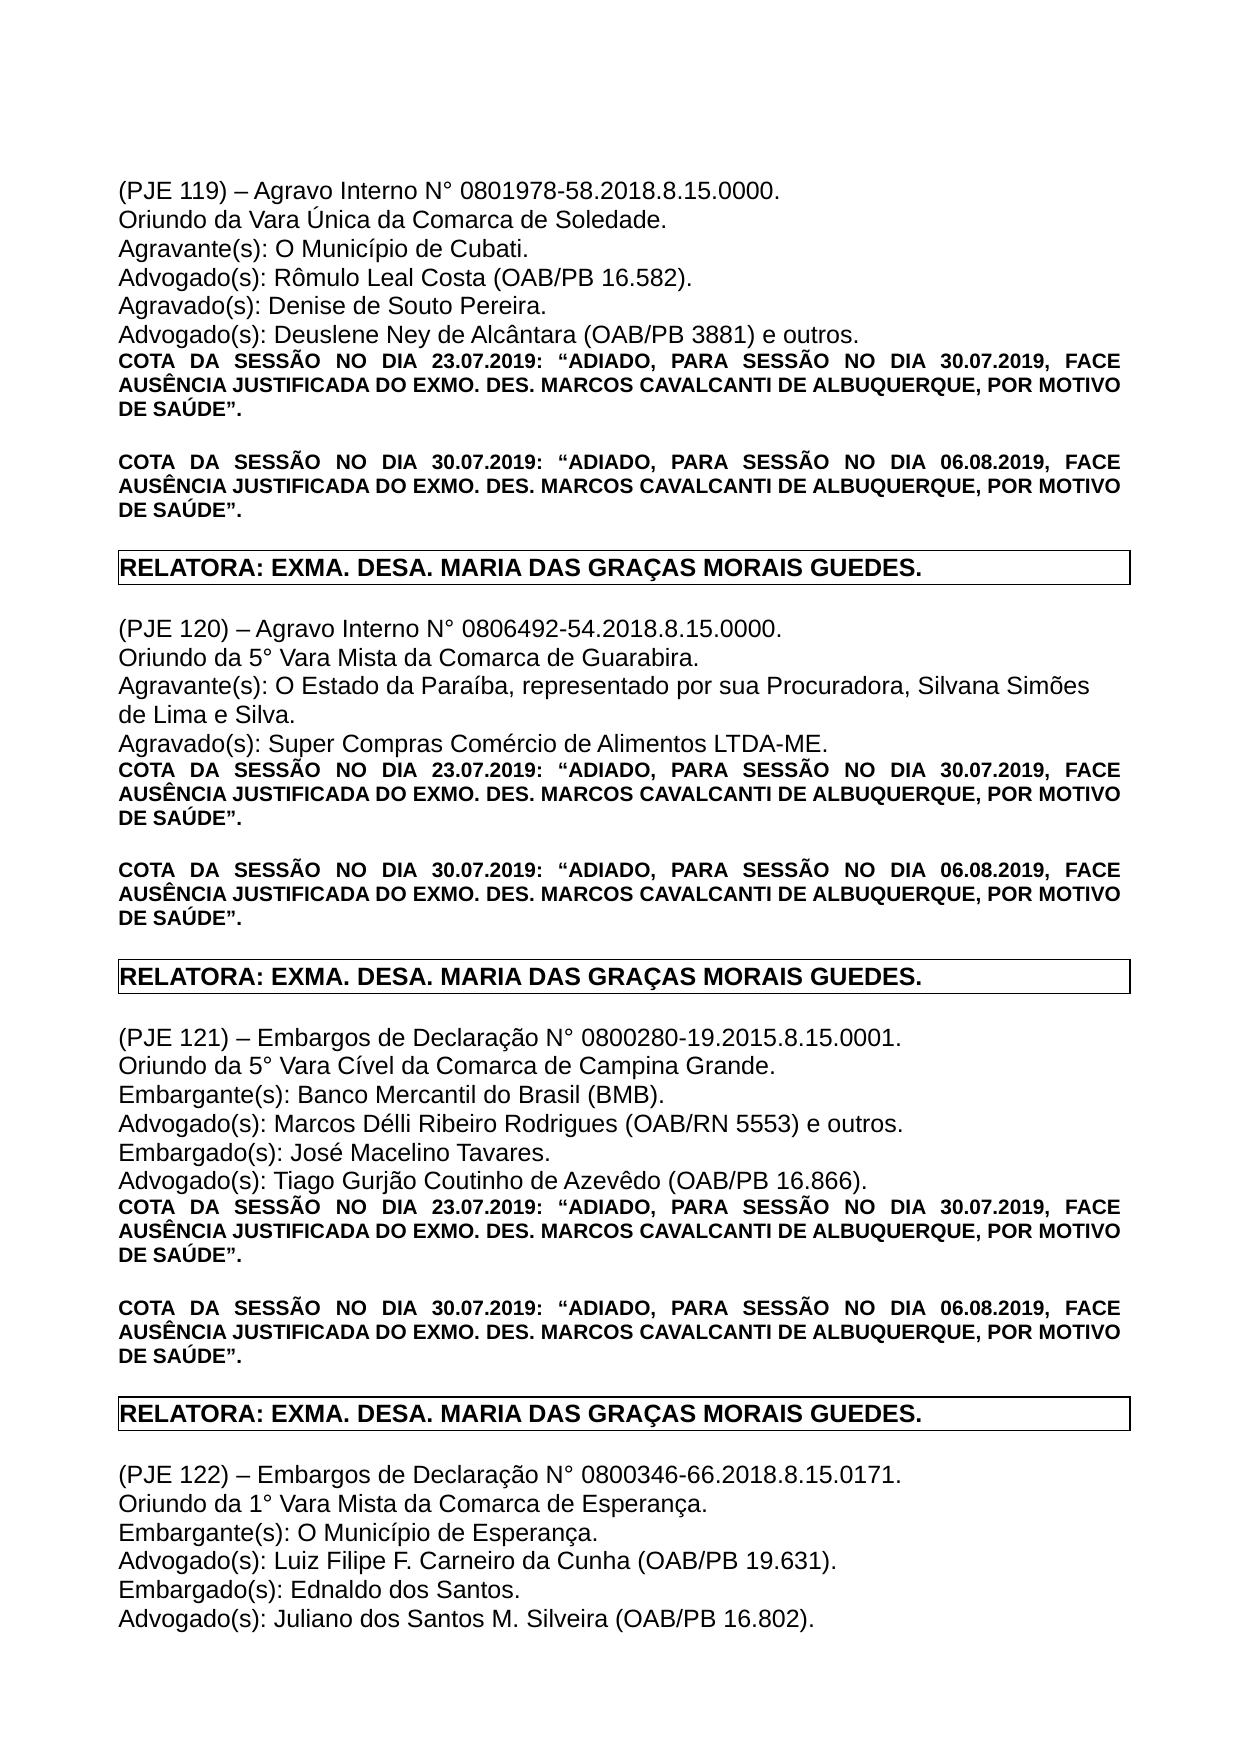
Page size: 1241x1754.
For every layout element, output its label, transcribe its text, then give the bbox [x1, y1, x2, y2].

text Advogado(s): Rômulo Leal Costa (OAB/PB 16.582). [118, 263, 1122, 291]
text Agravado(s): Denise de Souto Pereira. [118, 291, 1122, 320]
text (PJE 119) – Agravo Interno N° 0801978-58.2018.8.15.0000. [118, 176, 1122, 205]
text COTA DA SESSÃO NO DIA 23.07.2019: “ADIADO, PARA SESSÃO NO DIA 30.07.2019, FACE AUSÊNCIA JUSTIFICADA DO EXMO. DES. MARCOS CAVALCANTI DE ALBUQUERQUE, POR MOTIVO DE SAÚDE”. [118, 758, 1122, 829]
text (PJE 120) – Agravo Interno N° 0806492-54.2018.8.15.0000. [118, 614, 1122, 643]
text Advogado(s): Juliano dos Santos M. Silveira (OAB/PB 16.802). [118, 1604, 1122, 1633]
text Embargado(s): José Macelino Tavares. [118, 1138, 1122, 1166]
text Oriundo da Vara Única da Comarca de Soledade. [118, 205, 1122, 234]
text Oriundo da 5° Vara Cível da Comarca de Campina Grande. [118, 1051, 1122, 1080]
text COTA DA SESSÃO NO DIA 30.07.2019: “ADIADO, PARA SESSÃO NO DIA 06.08.2019, FACE AUSÊNCIA JUSTIFICADA DO EXMO. DES. MARCOS CAVALCANTI DE ALBUQUERQUE, POR MOTIVO DE SAÚDE”. [118, 858, 1122, 930]
text COTA DA SESSÃO NO DIA 23.07.2019: “ADIADO, PARA SESSÃO NO DIA 30.07.2019, FACE AUSÊNCIA JUSTIFICADA DO EXMO. DES. MARCOS CAVALCANTI DE ALBUQUERQUE, POR MOTIVO DE SAÚDE”. [118, 349, 1122, 421]
text RELATORA: EXMA. DESA. MARIA DAS GRAÇAS MORAIS GUEDES. [119, 551, 1129, 584]
text Oriundo da 1° Vara Mista da Comarca de Esperança. [118, 1489, 1122, 1518]
text COTA DA SESSÃO NO DIA 30.07.2019: “ADIADO, PARA SESSÃO NO DIA 06.08.2019, FACE AUSÊNCIA JUSTIFICADA DO EXMO. DES. MARCOS CAVALCANTI DE ALBUQUERQUE, POR MOTIVO DE SAÚDE”. [118, 449, 1122, 521]
text Agravado(s): Super Compras Comércio de Alimentos LTDA-ME. [118, 729, 1122, 758]
text RELATORA: EXMA. DESA. MARIA DAS GRAÇAS MORAIS GUEDES. [119, 1398, 1129, 1430]
text Embargante(s): O Município de Esperança. [118, 1518, 1122, 1546]
text Advogado(s): Luiz Filipe F. Carneiro da Cunha (OAB/PB 19.631). [118, 1546, 1122, 1575]
text (PJE 122) – Embargos de Declaração N° 0800346-66.2018.8.15.0171. [118, 1460, 1122, 1489]
text Embargado(s): Ednaldo dos Santos. [118, 1575, 1122, 1604]
text COTA DA SESSÃO NO DIA 30.07.2019: “ADIADO, PARA SESSÃO NO DIA 06.08.2019, FACE AUSÊNCIA JUSTIFICADA DO EXMO. DES. MARCOS CAVALCANTI DE ALBUQUERQUE, POR MOTIVO DE SAÚDE”. [118, 1296, 1122, 1368]
text (PJE 121) – Embargos de Declaração N° 0800280-19.2015.8.15.0001. [118, 1023, 1122, 1051]
text RELATORA: EXMA. DESA. MARIA DAS GRAÇAS MORAIS GUEDES. [119, 960, 1129, 993]
text COTA DA SESSÃO NO DIA 23.07.2019: “ADIADO, PARA SESSÃO NO DIA 30.07.2019, FACE AUSÊNCIA JUSTIFICADA DO EXMO. DES. MARCOS CAVALCANTI DE ALBUQUERQUE, POR MOTIVO DE SAÚDE”. [118, 1195, 1122, 1267]
text Advogado(s): Marcos Délli Ribeiro Rodrigues (OAB/RN 5553) e outros. [118, 1109, 1122, 1138]
text Agravante(s): O Estado da Paraíba, representado por sua Procuradora, Silvana Simões de Lima e Silva. [118, 671, 1122, 729]
text Embargante(s): Banco Mercantil do Brasil (BMB). [118, 1080, 1122, 1109]
text Advogado(s): Tiago Gurjão Coutinho de Azevêdo (OAB/PB 16.866). [118, 1166, 1122, 1195]
text Oriundo da 5° Vara Mista da Comarca de Guarabira. [118, 643, 1122, 671]
text Agravante(s): O Município de Cubati. [118, 234, 1122, 263]
text Advogado(s): Deuslene Ney de Alcântara (OAB/PB 3881) e outros. [118, 320, 1122, 349]
